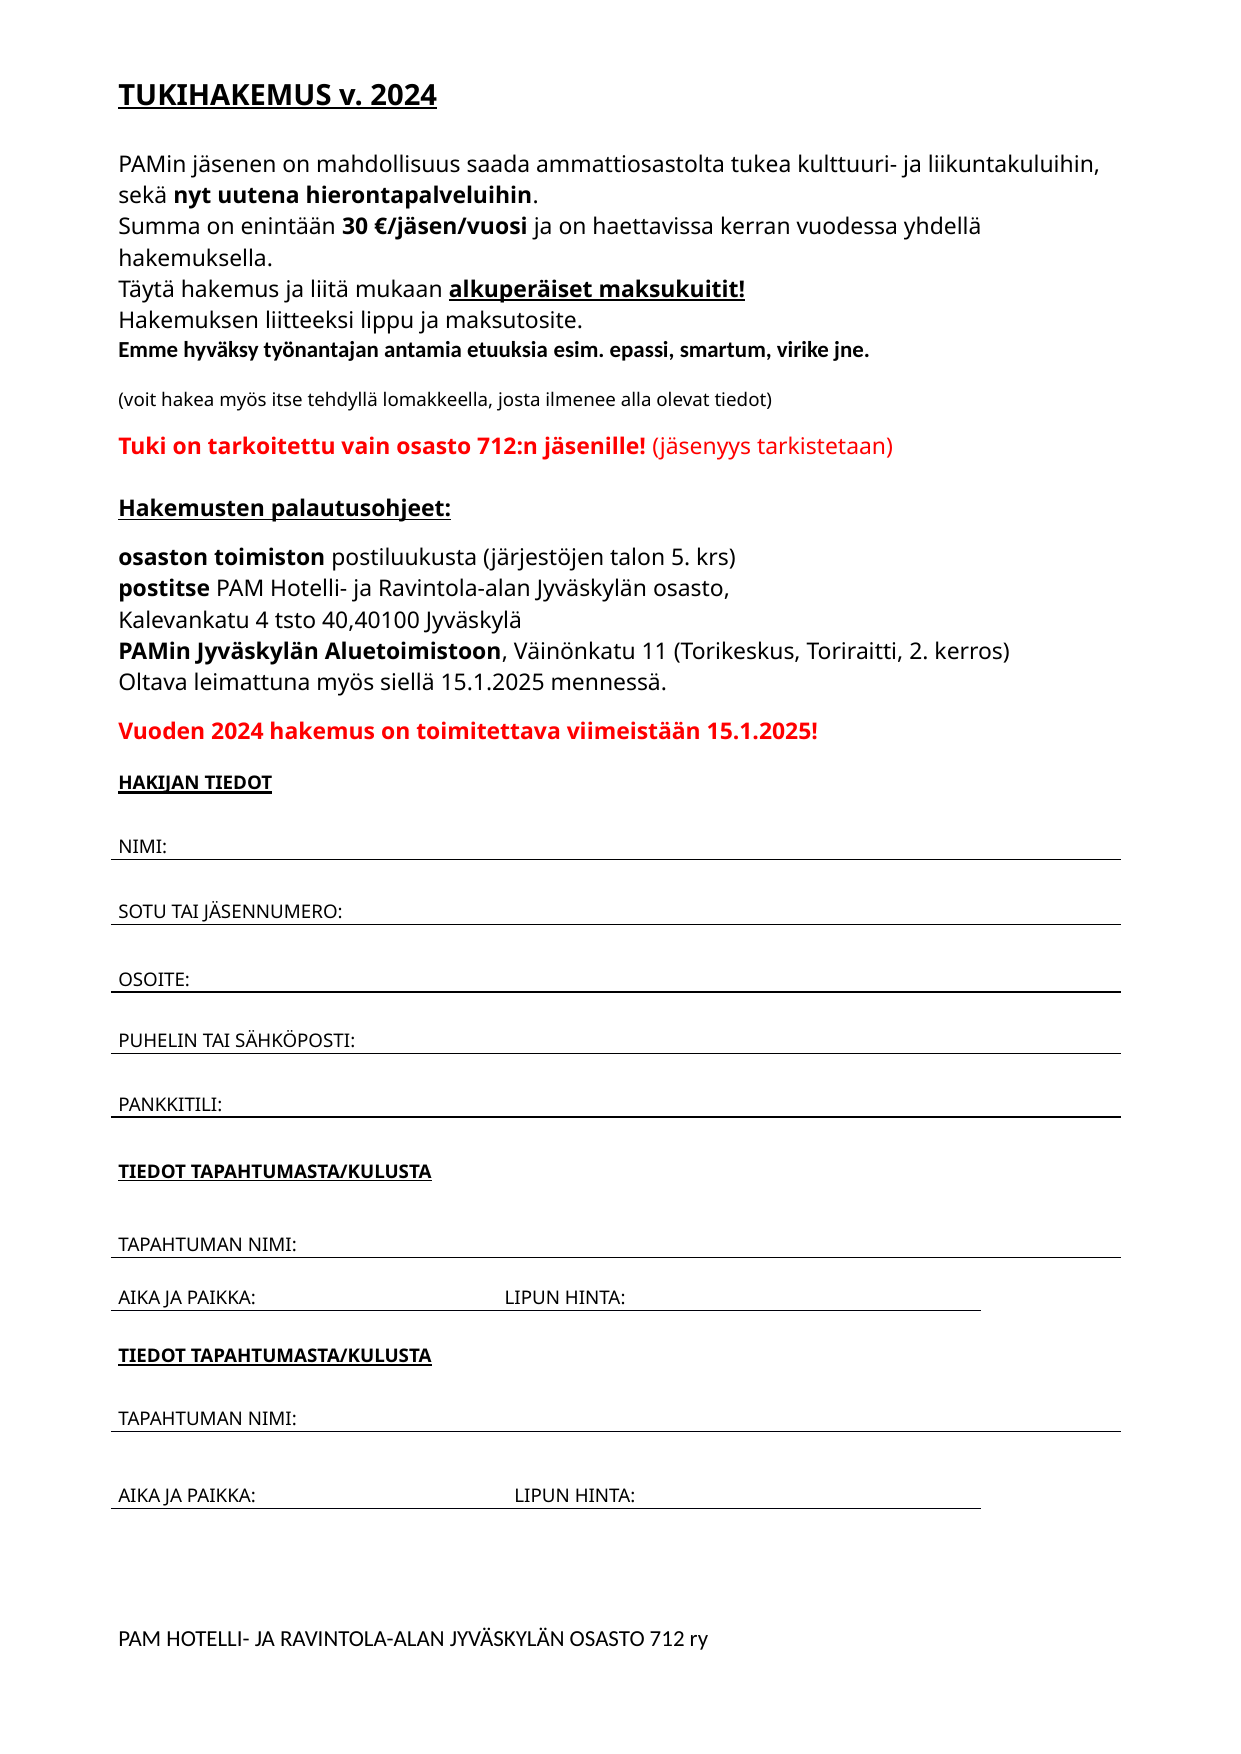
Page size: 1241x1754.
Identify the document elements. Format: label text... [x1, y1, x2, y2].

table_cell [842, 1184, 981, 1257]
table_cell [981, 746, 1121, 794]
table_cell [981, 1368, 1121, 1431]
table_cell HAKIJAN TIEDOT [111, 746, 842, 794]
table_cell TAPAHTUMAN NIMI: [111, 1368, 842, 1431]
table_cell PAMin Jyväskylän Aluetoimistoon, Väinönkatu 11 (Torikeskus, Toriraitti, 2. kerros) Oltava leimattuna myös siellä 15.1.2025 mennessä. [111, 635, 1115, 697]
table_cell [1115, 363, 1121, 412]
table_cell [981, 1432, 1121, 1508]
table_cell [981, 1258, 1121, 1310]
table_cell [981, 860, 1121, 924]
table_cell [1115, 572, 1121, 635]
table_cell [842, 925, 981, 991]
table_cell [981, 993, 1121, 1052]
table_cell [842, 1258, 981, 1310]
table_cell AIKA JA PAIKKA: LIPUN HINTA: [111, 1258, 842, 1310]
table_cell [1115, 635, 1121, 697]
table_cell (voit hakea myös itse tehdyllä lomakkeella, josta ilmenee alla olevat tiedot) [111, 363, 1115, 412]
table_cell [842, 1054, 981, 1116]
table_cell [1115, 1310, 1121, 1368]
table_cell [981, 1054, 1121, 1116]
table_cell [842, 746, 981, 794]
table_cell [842, 795, 981, 859]
table_cell AIKA JA PAIKKA: LIPUN HINTA: [111, 1432, 842, 1508]
table_cell PANKKITILI: [111, 1054, 842, 1116]
table_cell Vuoden 2024 hakemus on toimitettava viimeistään 15.1.2025! [111, 697, 1115, 746]
table_cell OSOITE: [111, 925, 702, 991]
table_cell SOTU TAI JÄSENNUMERO: [111, 860, 981, 924]
table_header [1115, 148, 1121, 210]
table_cell [1115, 412, 1121, 461]
table_cell [702, 795, 842, 859]
table_cell [1115, 697, 1121, 746]
table_cell TAPAHTUMAN NIMI: [111, 1184, 842, 1257]
table_cell Tuki on tarkoitettu vain osasto 712:n jäsenille! (jäsenyys tarkistetaan) [111, 412, 1115, 461]
table_cell osaston toimiston postiluukusta (järjestöjen talon 5. krs) [111, 524, 1115, 572]
table_cell [1115, 524, 1121, 572]
table_cell [702, 925, 842, 991]
table_cell postitse PAM Hotelli- ja Ravintola-alan Jyväskylän osasto, Kalevankatu 4 tsto 40,40100 Jyväskylä [111, 572, 1115, 635]
table_cell TIEDOT TAPAHTUMASTA/KULUSTA [111, 1118, 1115, 1184]
table_cell TIEDOT TAPAHTUMASTA/KULUSTA [111, 1310, 1115, 1368]
table_cell Summa on enintään 30 €/jäsen/vuosi ja on haettavissa kerran vuodessa yhdellä hakemuksella. [111, 210, 1115, 273]
table_cell [981, 1184, 1121, 1257]
table_cell [1115, 1118, 1121, 1184]
table_cell Täytä hakemus ja liitä mukaan alkuperäiset maksukuitit! Hakemuksen liitteeksi lippu ja maksutosite. Emme hyväksy työnantajan antamia etuuksia esim. epassi, smartum, virike jne. [111, 273, 1115, 363]
table_cell [1115, 273, 1121, 363]
table_header PAMin jäsenen on mahdollisuus saada ammattiosastolta tukea kulttuuri- ja liikuntakuluihin, sekä nyt uutena hierontapalveluihin. [111, 148, 1115, 210]
table_cell NIMI: [111, 795, 702, 859]
table_cell [981, 925, 1121, 991]
table_cell [981, 795, 1121, 859]
table_cell [1115, 210, 1121, 273]
table_cell Hakemusten palautusohjeet: [111, 461, 1121, 523]
table_cell PUHELIN TAI SÄHKÖPOSTI: [111, 993, 981, 1052]
table_cell [842, 1368, 981, 1431]
table_cell [842, 1432, 981, 1508]
